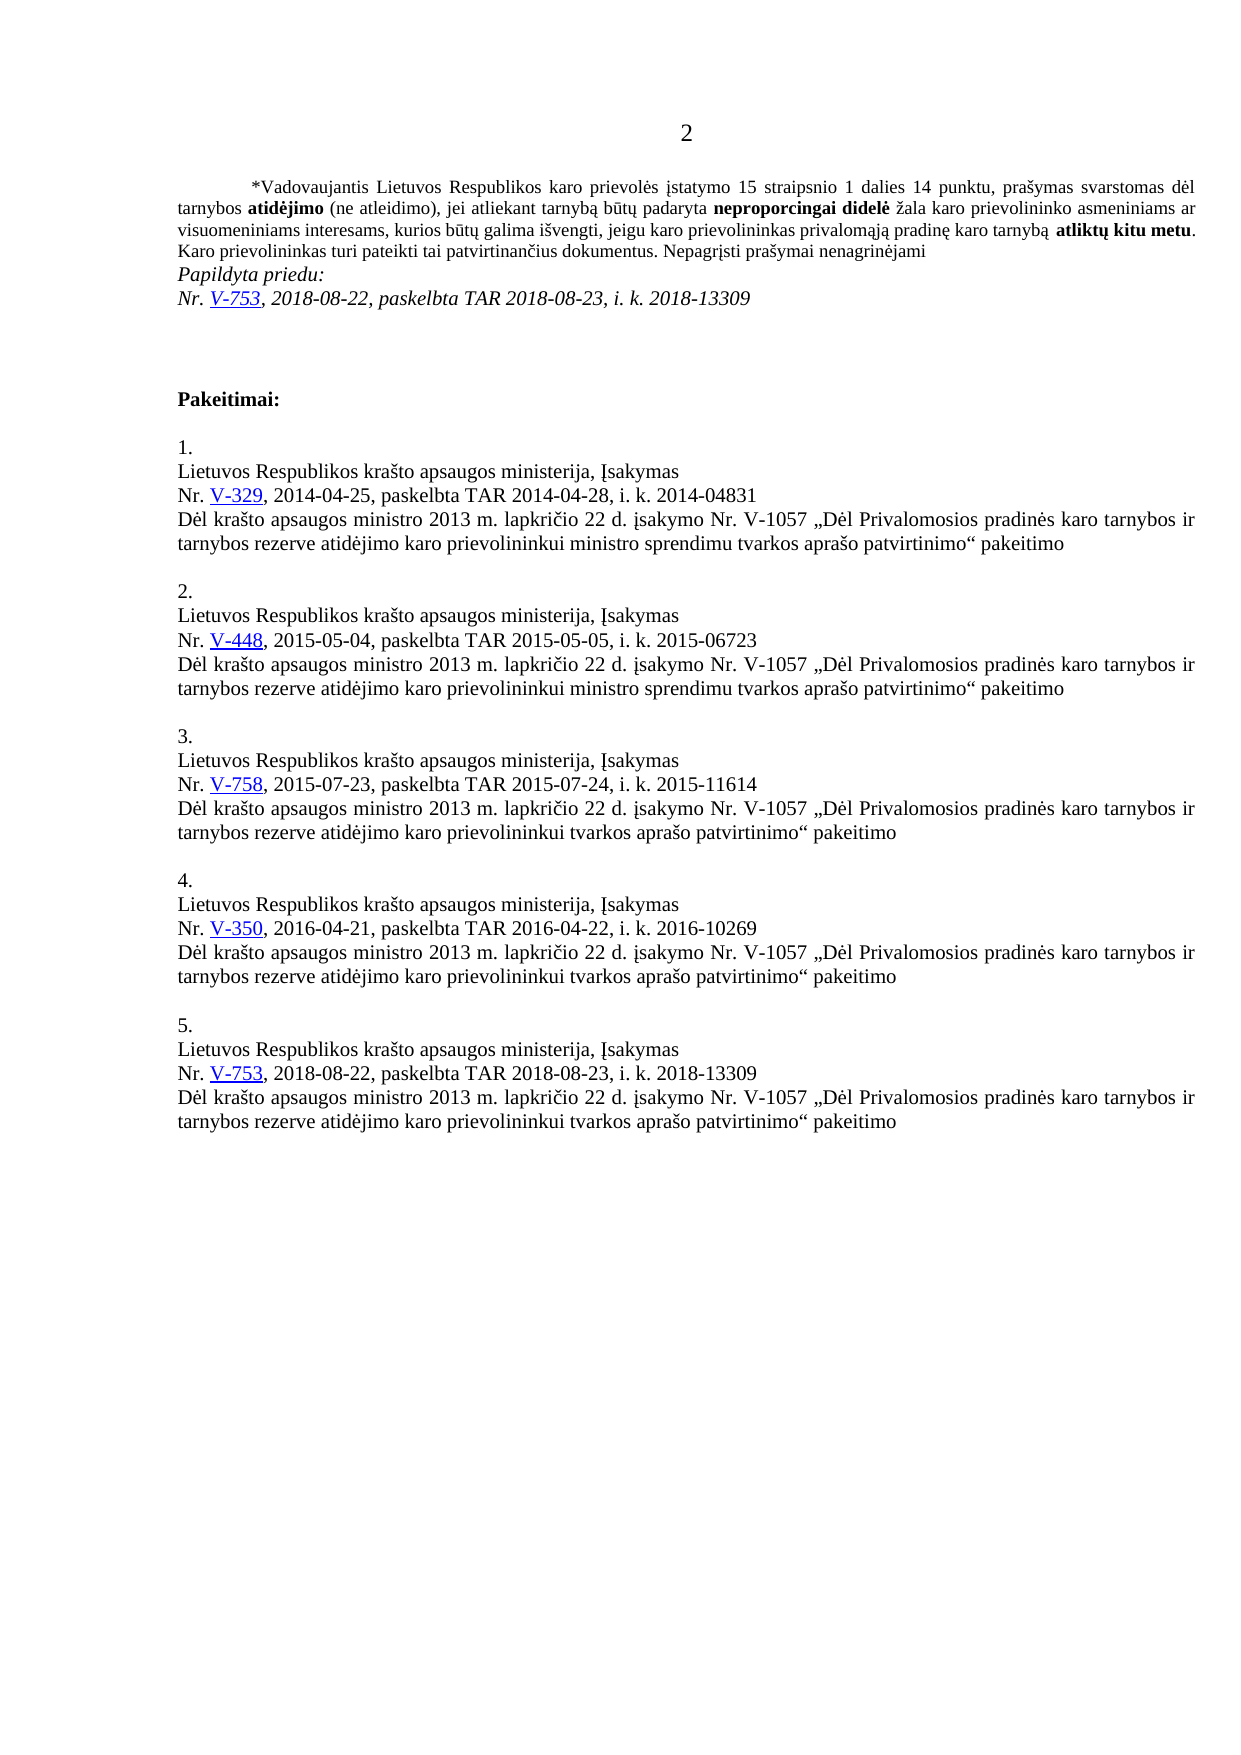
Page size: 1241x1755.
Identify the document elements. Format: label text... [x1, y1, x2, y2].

text Nr. V-329, 2014-04-25, paskelbta TAR 2014-04-28, i. k. 2014-04831 [177, 483, 1196, 507]
text 4. [177, 868, 1196, 892]
text Dėl krašto apsaugos ministro 2013 m. lapkričio 22 d. įsakymo Nr. V-1057 „Dėl Privalomosios pradinės karo tarnybos ir tarnybos rezerve atidėjimo karo prievolininkui tvarkos aprašo patvirtinimo“ pakeitimo [177, 940, 1196, 988]
text Nr. V-753, 2018-08-22, paskelbta TAR 2018-08-23, i. k. 2018-13309 [177, 1061, 1196, 1085]
text Lietuvos Respublikos krašto apsaugos ministerija, Įsakymas [177, 1037, 1196, 1061]
text 1. [177, 435, 1196, 459]
text Dėl krašto apsaugos ministro 2013 m. lapkričio 22 d. įsakymo Nr. V-1057 „Dėl Privalomosios pradinės karo tarnybos ir tarnybos rezerve atidėjimo karo prievolininkui ministro sprendimu tvarkos aprašo patvirtinimo“ pakeitimo [177, 507, 1196, 555]
text Lietuvos Respublikos krašto apsaugos ministerija, Įsakymas [177, 459, 1196, 483]
text Dėl krašto apsaugos ministro 2013 m. lapkričio 22 d. įsakymo Nr. V-1057 „Dėl Privalomosios pradinės karo tarnybos ir tarnybos rezerve atidėjimo karo prievolininkui tvarkos aprašo patvirtinimo“ pakeitimo [177, 796, 1196, 844]
text Lietuvos Respublikos krašto apsaugos ministerija, Įsakymas [177, 748, 1196, 772]
text 2. [177, 579, 1196, 603]
text 3. [177, 724, 1196, 748]
text Lietuvos Respublikos krašto apsaugos ministerija, Įsakymas [177, 603, 1196, 627]
text Nr. V-350, 2016-04-21, paskelbta TAR 2016-04-22, i. k. 2016-10269 [177, 916, 1196, 940]
text Dėl krašto apsaugos ministro 2013 m. lapkričio 22 d. įsakymo Nr. V-1057 „Dėl Privalomosios pradinės karo tarnybos ir tarnybos rezerve atidėjimo karo prievolininkui tvarkos aprašo patvirtinimo“ pakeitimo [177, 1085, 1196, 1133]
text Nr. V-448, 2015-05-04, paskelbta TAR 2015-05-05, i. k. 2015-06723 [177, 627, 1196, 652]
text Papildyta priedu: [177, 262, 1196, 286]
text Nr. V-753, 2018-08-22, paskelbta TAR 2018-08-23, i. k. 2018-13309 [177, 286, 1196, 310]
text *Vadovaujantis Lietuvos Respublikos karo prievolės įstatymo 15 straipsnio 1 dalies 14 punktu, prašymas svarstomas dėl tarnybos atidėjimo (ne atleidimo), jei atliekant tarnybą būtų padaryta neproporcingai didelė žala karo prievolininko asmeniniams ar visuomeniniams interesams, kurios būtų galima išvengti, jeigu karo prievolininkas privalomąją pradinę karo tarnybą atliktų kitu metu. Karo prievolininkas turi pateikti tai patvirtinančius dokumentus. Nepagrįsti prašymai nenagrinėjami [177, 176, 1196, 262]
text Lietuvos Respublikos krašto apsaugos ministerija, Įsakymas [177, 892, 1196, 916]
text 5. [177, 1012, 1196, 1037]
text Pakeitimai: [177, 387, 1196, 411]
text Nr. V-758, 2015-07-23, paskelbta TAR 2015-07-24, i. k. 2015-11614 [177, 772, 1196, 796]
text Dėl krašto apsaugos ministro 2013 m. lapkričio 22 d. įsakymo Nr. V-1057 „Dėl Privalomosios pradinės karo tarnybos ir tarnybos rezerve atidėjimo karo prievolininkui ministro sprendimu tvarkos aprašo patvirtinimo“ pakeitimo [177, 652, 1196, 700]
